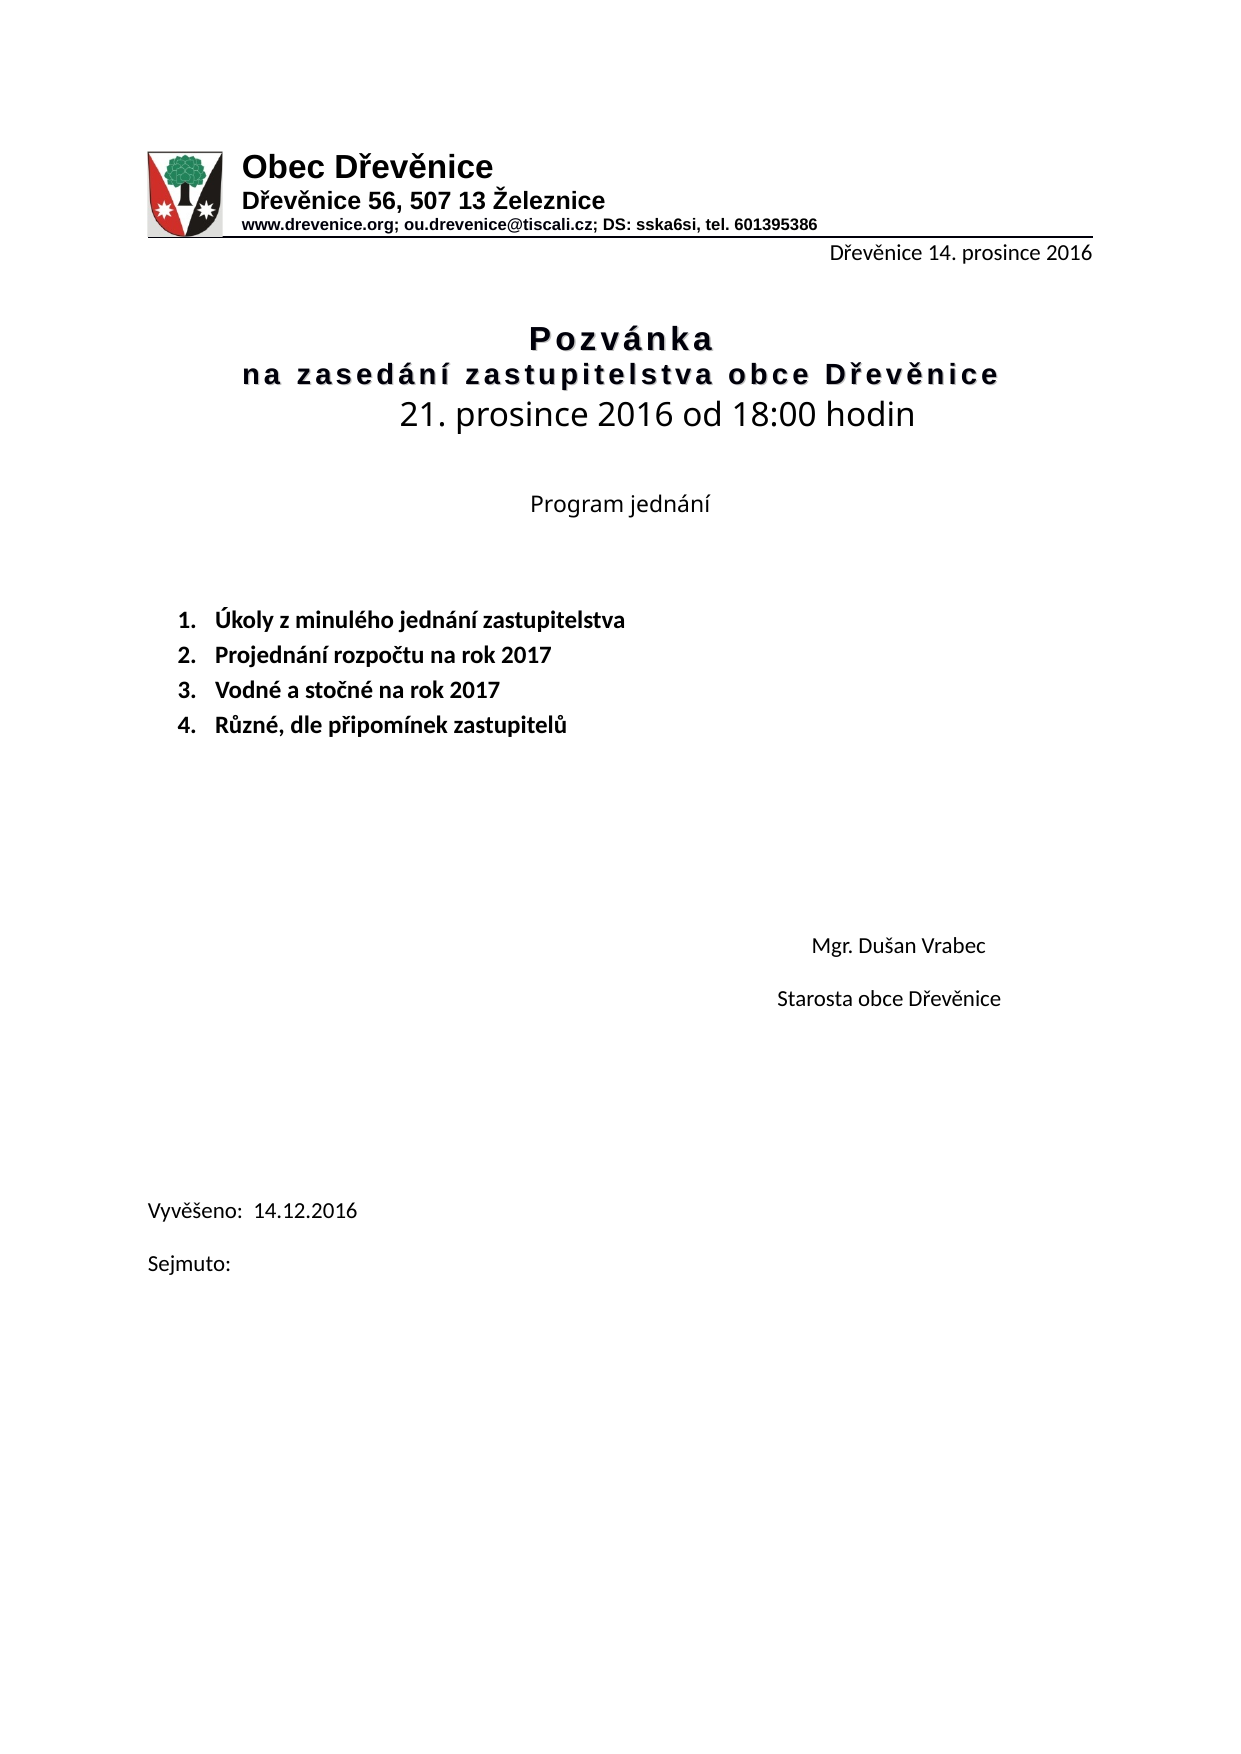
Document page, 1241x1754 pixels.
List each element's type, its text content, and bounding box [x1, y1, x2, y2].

list Úkoly z minulého jednání zastupitelstva [177, 604, 1093, 635]
picture [147, 151, 223, 237]
text Vyvěšeno: 14.12.2016 [148, 1196, 1093, 1224]
list Různé, dle připomínek zastupitelů [177, 709, 1093, 740]
text Obec Dřevěnice [148, 148, 1093, 186]
list 21. prosince 2016 od 18:00 hodin [185, 391, 1093, 436]
text Dřevěnice 14. prosince 2016 [148, 238, 1093, 266]
text Mgr. Dušan Vrabec [148, 931, 1093, 959]
title Pozvánka [148, 319, 1093, 357]
title na zasedání zastupitelstva obce Dřevěnice [148, 357, 1093, 391]
list Projednání rozpočtu na rok 2017 [177, 639, 1093, 670]
list Vodné a stočné na rok 2017 [177, 674, 1093, 705]
text Sejmuto: [148, 1249, 1093, 1277]
text www.drevenice.org; ou.drevenice@tiscali.cz; DS: sska6si, tel. 601395386 [223, 215, 1093, 236]
text Dřevěnice 56, 507 13 Železnice [223, 186, 1093, 215]
text Program jednání [148, 488, 1093, 519]
text Starosta obce Dřevěnice [148, 984, 1093, 1012]
